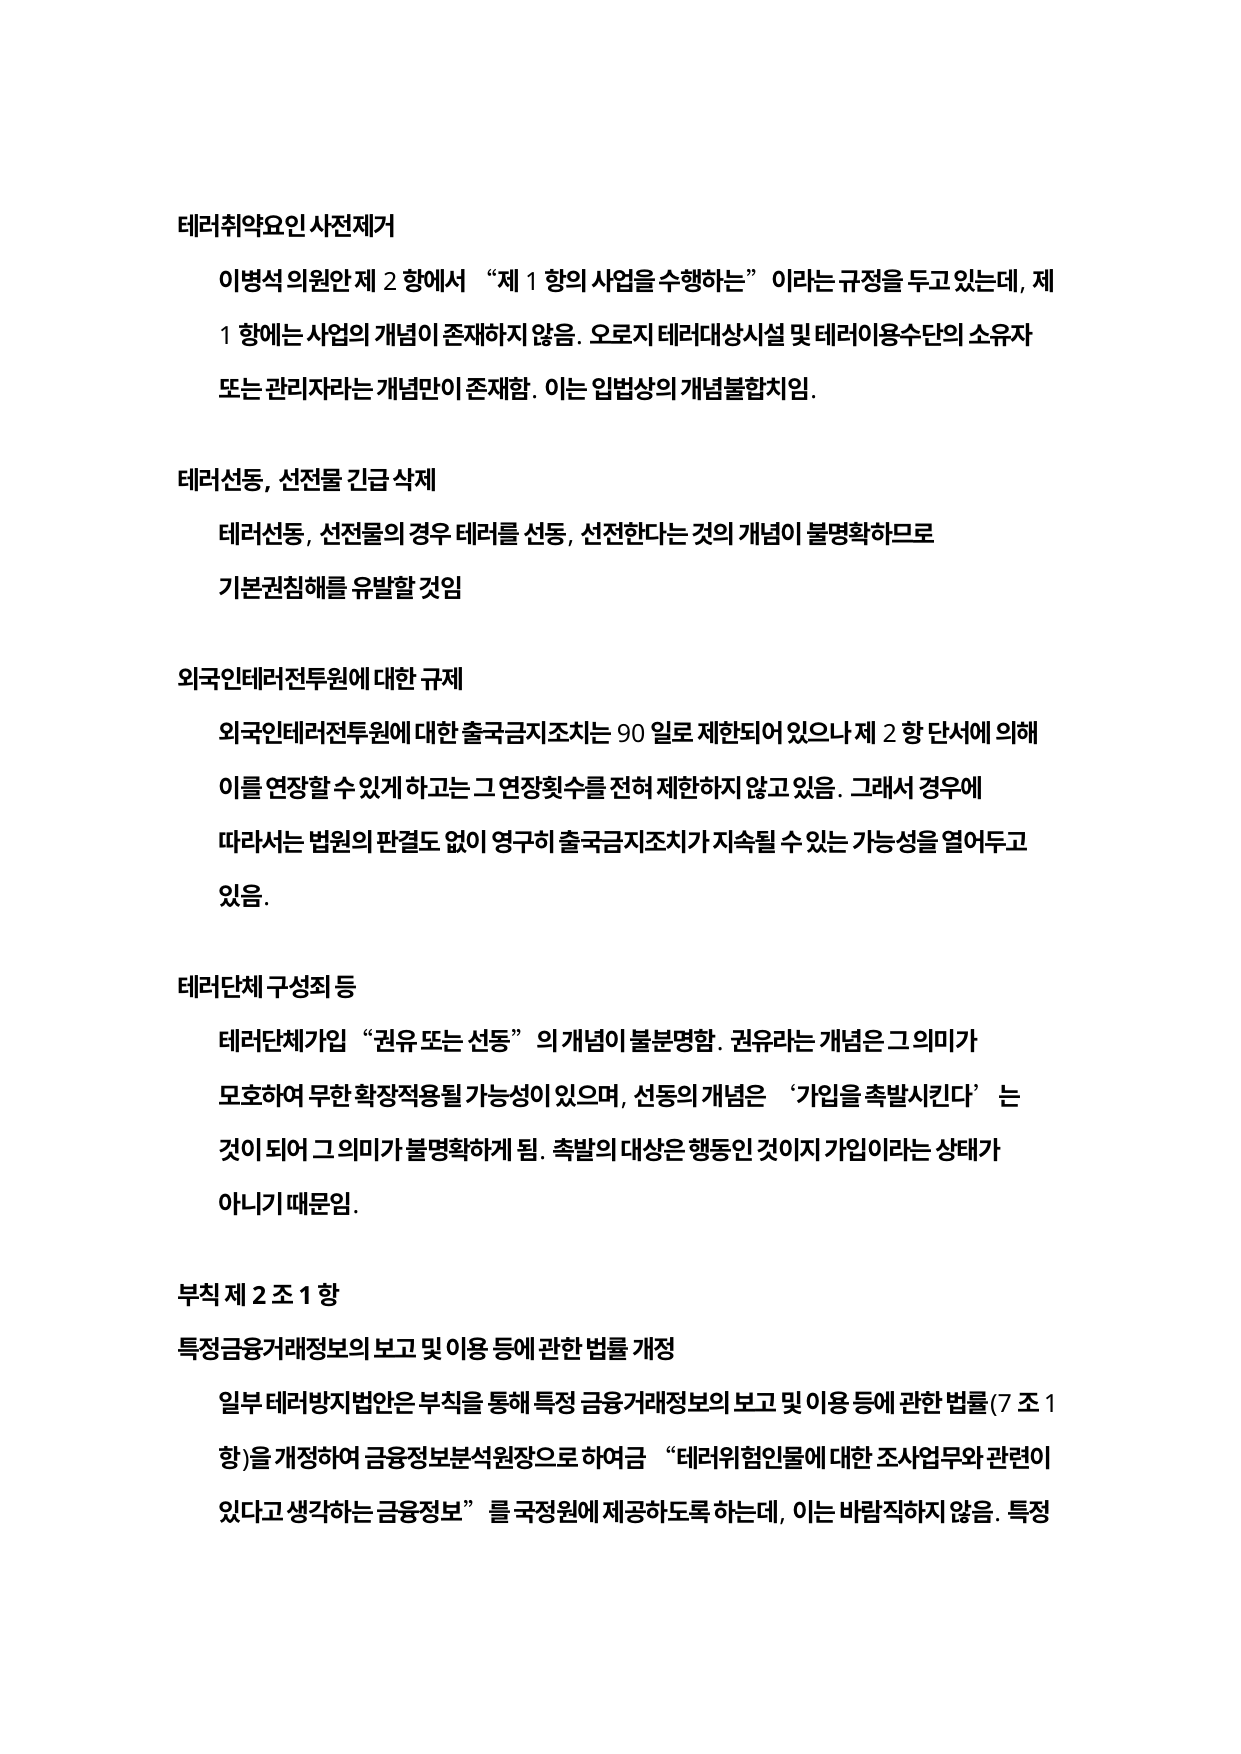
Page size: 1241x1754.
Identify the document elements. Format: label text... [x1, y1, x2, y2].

text 테러선동, 선전물 긴급 삭제 [177, 460, 1063, 496]
text 테러선동, 선전물의 경우 테러를 선동, 선전한다는 것의 개념이 불명확하므로 기본권침해를 유발할 것임 [219, 514, 1063, 605]
text 이병석 의원안 제2항에서 “제1항의 사업을 수행하는”이라는 규정을 두고 있는데, 제1항에는 사업의 개념이 존재하지 않음. 오로지 테러대상시설 및 테러이용수단의 소유자 또는 관리자라는 개념만이 존재함. 이는 입법상의 개념불합치임. [219, 261, 1063, 406]
text 테러취약요인 사전제거 [177, 207, 1063, 243]
text 일부 테러방지법안은 부칙을 통해 특정 금융거래정보의 보고 및 이용 등에 관한 법률(7조 1항)을 개정하여 금융정보분석원장으로 하여금 “테러위험인물에 대한 조사업무와 관련이 있다고 생각하는 금융정보”를 국정원에 제공하도록 하는데, 이는 바람직하지 않음. 특정 [219, 1384, 1063, 1529]
text 외국인테러전투원에 대한 출국금지조치는 90일로 제한되어 있으나 제2항 단서에 의해 이를 연장할 수 있게 하고는 그 연장횟수를 전혀 제한하지 않고 있음. 그래서 경우에 따라서는 법원의 판결도 없이 영구히 출국금지조치가 지속될 수 있는 가능성을 열어두고 있음. [219, 714, 1063, 913]
text 부칙 제2조 1항 [177, 1275, 1063, 1311]
text 외국인테러전투원에 대한 규제 [177, 659, 1063, 696]
text 테러단체가입“권유 또는 선동”의 개념이 불분명함. 권유라는 개념은 그 의미가 모호하여 무한 확장적용될 가능성이 있으며, 선동의 개념은 ‘가입을 촉발시킨다’는 것이 되어 그 의미가 불명확하게 됨. 촉발의 대상은 행동인 것이지 가입이라는 상태가 아니기 때문임. [219, 1022, 1063, 1221]
text 특정금융거래정보의 보고 및 이용 등에 관한 법률 개정 [177, 1329, 1063, 1366]
text 테러단체 구성죄 등 [177, 967, 1063, 1003]
